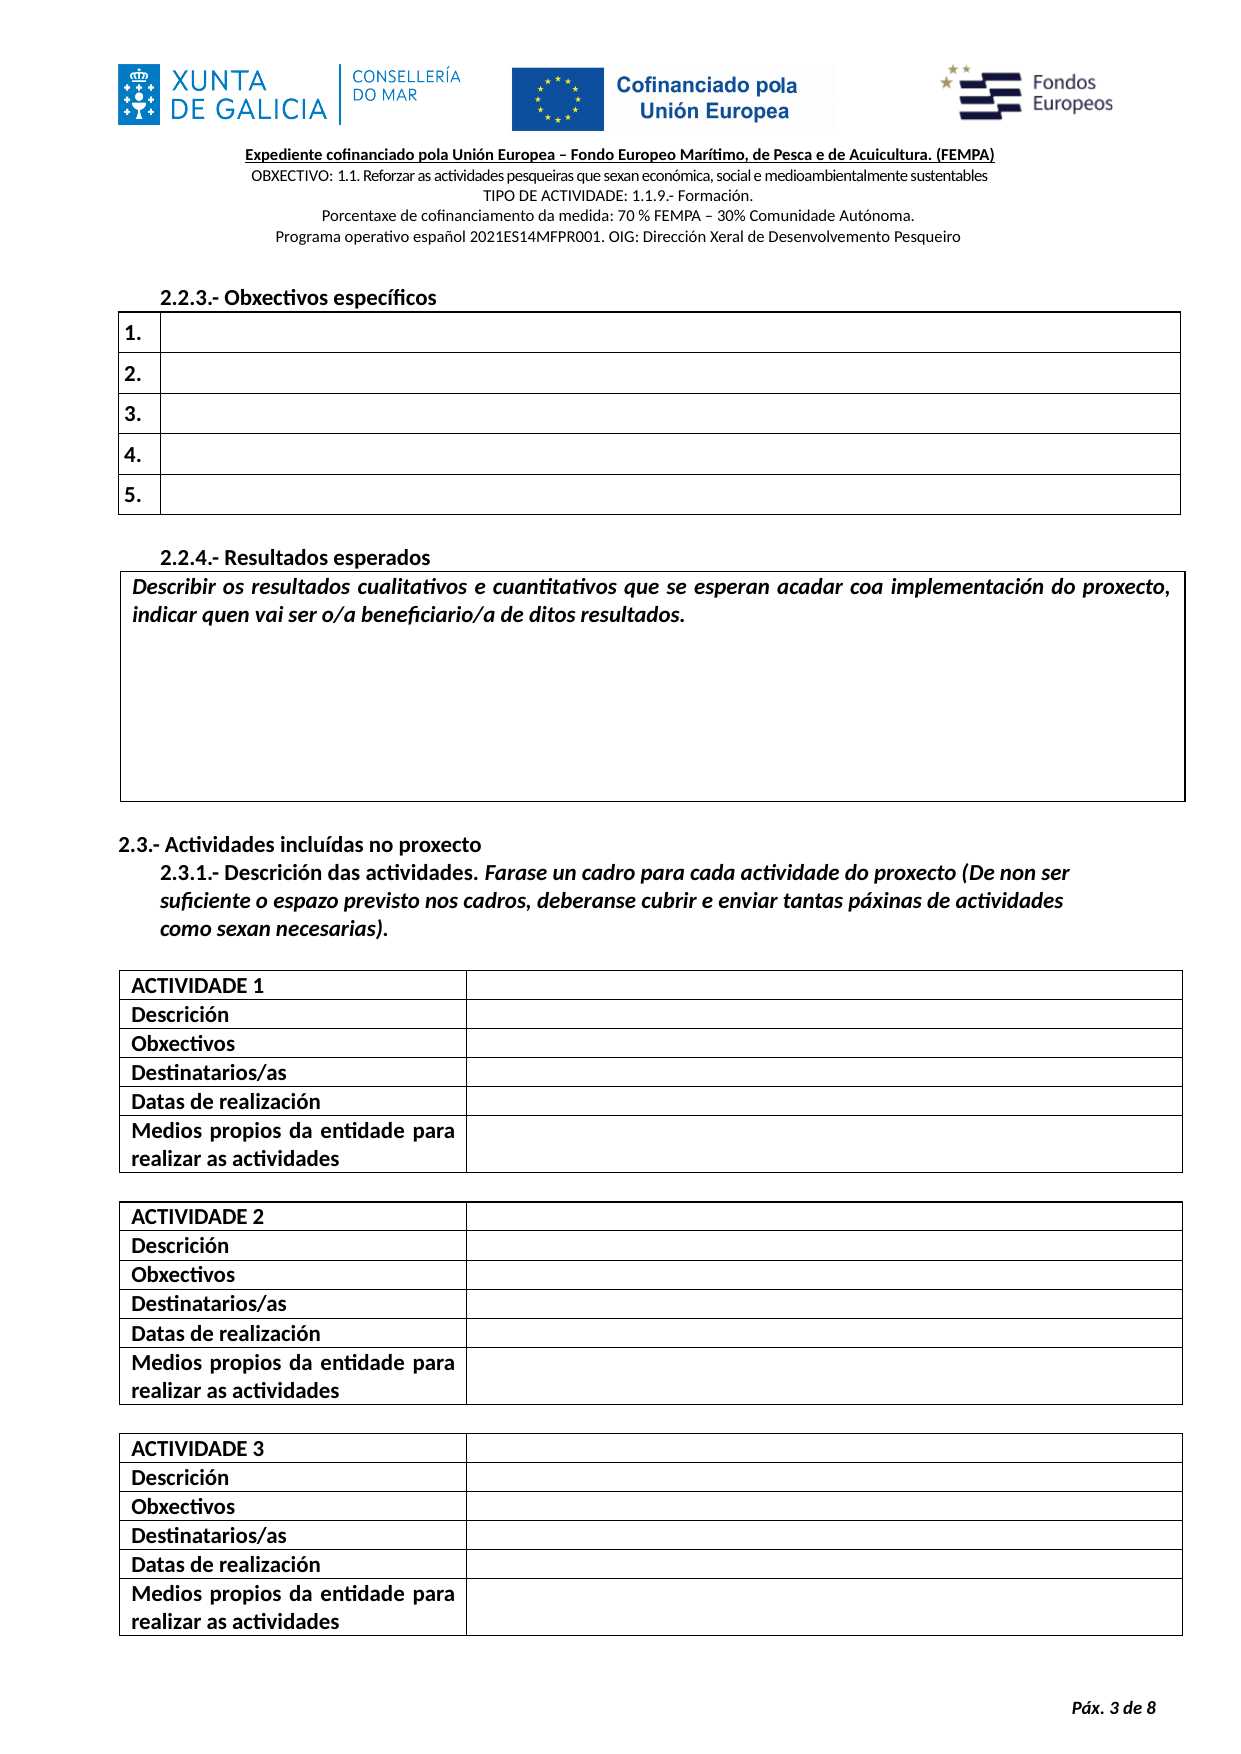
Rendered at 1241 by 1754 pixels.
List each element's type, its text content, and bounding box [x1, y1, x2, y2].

table_header 1. [119, 313, 160, 352]
table_cell [467, 1348, 1182, 1404]
table_cell Descrición [120, 1000, 466, 1028]
table_header ACTIVIDADE 2 [120, 1203, 466, 1230]
table_cell 3. [119, 394, 160, 433]
table_cell [161, 394, 1180, 433]
table_header [161, 313, 1180, 352]
table_cell [467, 1579, 1182, 1635]
subtitle 2.2.4.- Resultados esperados [160, 543, 1122, 571]
table_cell Destinatarios/as [120, 1058, 466, 1086]
table_cell [467, 1290, 1182, 1318]
table_header [467, 971, 1182, 999]
table_cell Datas de realización [120, 1550, 466, 1578]
table_cell [467, 1029, 1182, 1057]
table_cell Obxectivos [120, 1261, 466, 1288]
table_cell [467, 1463, 1182, 1491]
table_cell Datas de realización [120, 1319, 466, 1347]
table_cell [467, 1000, 1182, 1028]
picture [907, 64, 1113, 134]
table_cell 5. [119, 475, 160, 514]
table_cell [161, 434, 1180, 473]
table_cell Descrición [120, 1463, 466, 1491]
table_cell [161, 353, 1180, 392]
table_cell [467, 1319, 1182, 1347]
table_header ACTIVIDADE 1 [120, 971, 466, 999]
table_header ACTIVIDADE 3 [120, 1434, 466, 1462]
table_header [467, 1203, 1182, 1230]
table_cell Medios propios da entidade para realizar as actividades [120, 1579, 466, 1635]
table_cell [467, 1116, 1182, 1172]
table_cell Obxectivos [120, 1029, 466, 1057]
table_cell Datas de realización [120, 1087, 466, 1115]
table_cell Destinatarios/as [120, 1290, 466, 1318]
table_cell 4. [119, 434, 160, 473]
table_header Describir os resultados cualitativos e cuantitativos que se esperan acadar coa implementación do proxecto, indicar quen vai ser o/a beneficiario/a de ditos resultados. [121, 572, 1184, 801]
table_cell Descrición [120, 1231, 466, 1259]
table_cell Medios propios da entidade para realizar as actividades [120, 1116, 466, 1172]
table_cell [467, 1231, 1182, 1259]
table_cell Destinatarios/as [120, 1521, 466, 1549]
table_cell [161, 475, 1180, 514]
table_cell [467, 1492, 1182, 1520]
picture [118, 64, 461, 125]
picture [508, 64, 837, 134]
table_cell [467, 1087, 1182, 1115]
table_cell [467, 1261, 1182, 1288]
table_cell [467, 1521, 1182, 1549]
table_cell [467, 1550, 1182, 1578]
subtitle 2.2.3.- Obxectivos específicos [118, 283, 1122, 311]
table_cell Medios propios da entidade para realizar as actividades [120, 1348, 466, 1404]
subtitle 2.3.1.- Descrición das actividades. Farase un cadro para cada actividade do proxecto (De non ser suficiente o espazo previsto nos cadros, deberanse cubrir e enviar tantas páxinas de actividades como sexan necesarias). [160, 858, 1122, 942]
table_cell 2. [119, 353, 160, 392]
table_cell Obxectivos [120, 1492, 466, 1520]
text 2.3.- Actividades incluídas no proxecto [118, 830, 1122, 858]
table_cell [467, 1058, 1182, 1086]
table_header [467, 1434, 1182, 1462]
